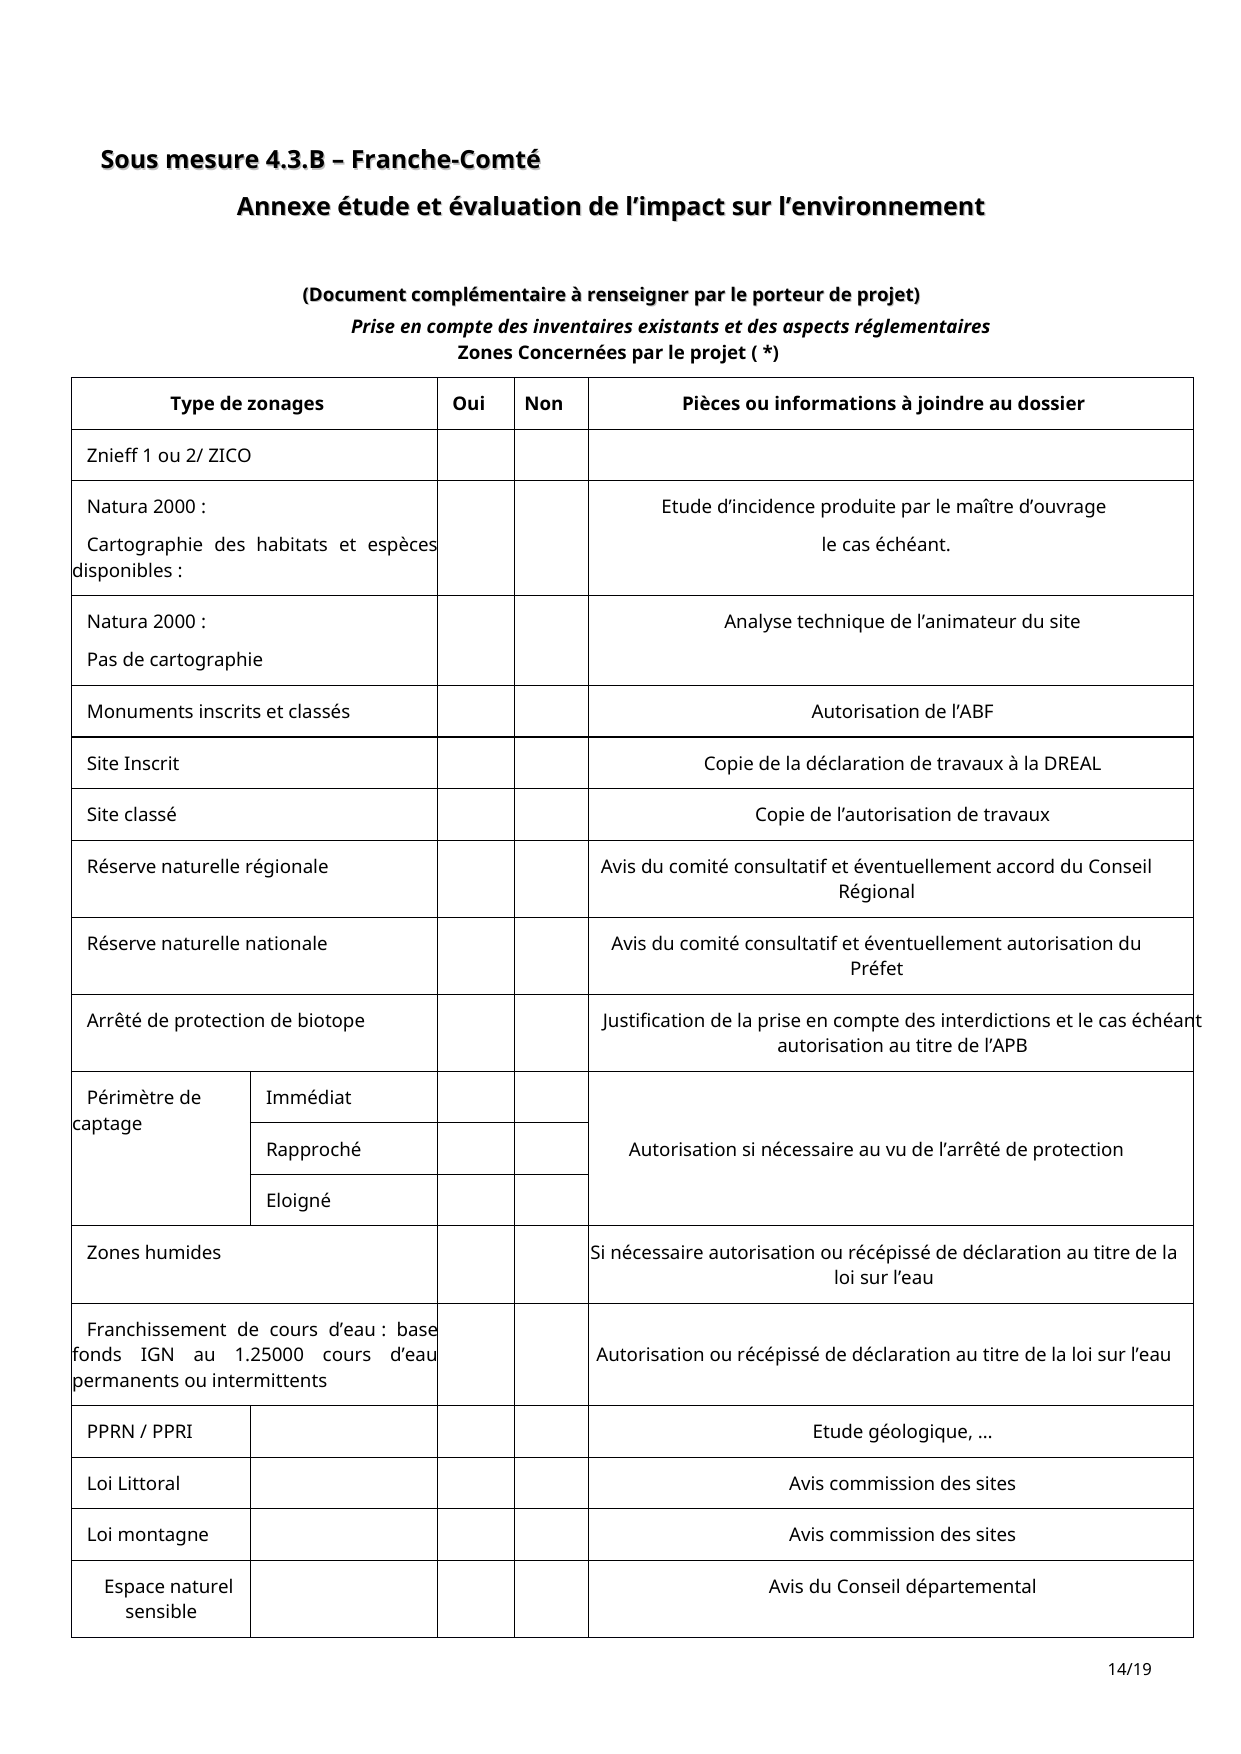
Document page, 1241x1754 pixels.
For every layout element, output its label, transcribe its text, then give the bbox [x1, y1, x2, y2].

table_cell Périmètre de captage [72, 1072, 250, 1225]
table_cell [251, 1406, 437, 1457]
table_cell [515, 1406, 588, 1457]
table_cell [515, 1458, 588, 1508]
table_cell [515, 789, 588, 839]
table_cell [589, 430, 1193, 480]
table_cell [438, 918, 514, 994]
table_cell Etude géologique, … [589, 1406, 1193, 1457]
table_cell [515, 1509, 588, 1560]
subtitle (Document complémentaire à renseigner par le porteur de projet) [71, 282, 1152, 307]
table_cell [438, 841, 514, 917]
table_cell Avis du Conseil départemental [589, 1561, 1193, 1637]
table_cell Autorisation ou récépissé de déclaration au titre de la loi sur l’eau [589, 1304, 1193, 1405]
subtitle Prise en compte des inventaires existants et des aspects réglementaires [190, 313, 1152, 339]
table_cell [515, 1304, 588, 1405]
table_cell [515, 918, 588, 994]
table_cell [438, 1175, 514, 1225]
table_header Pièces ou informations à joindre au dossier [589, 378, 1193, 428]
table_cell [515, 596, 588, 685]
table_cell [438, 1406, 514, 1457]
table_cell Monuments inscrits et classés [72, 686, 437, 736]
table_header Oui [438, 378, 514, 428]
table_cell Etude d’incidence produite par le maître d’ouvrage le cas échéant. [589, 481, 1193, 595]
table_cell Avis du comité consultatif et éventuellement accord du Conseil Régional [589, 841, 1193, 917]
table_cell [438, 1509, 514, 1560]
table_cell Zones humides [72, 1226, 437, 1302]
table_cell [515, 841, 588, 917]
table_cell Natura 2000 : Cartographie des habitats et espèces disponibles : [72, 481, 437, 595]
table_cell [515, 686, 588, 736]
table_cell Loi montagne [72, 1509, 250, 1560]
table_cell Si nécessaire autorisation ou récépissé de déclaration au titre de la loi sur l’eau [589, 1226, 1193, 1302]
table_cell Site classé [72, 789, 437, 839]
table_cell Znieff 1 ou 2/ ZICO [72, 430, 437, 480]
table_cell [438, 1304, 514, 1405]
table_cell Copie de l’autorisation de travaux [589, 789, 1193, 839]
table_cell Autorisation si nécessaire au vu de l’arrêté de protection [589, 1072, 1193, 1225]
table_cell [438, 1561, 514, 1637]
table_cell Loi Littoral [72, 1458, 250, 1508]
table_cell [438, 738, 514, 788]
table_cell [515, 1561, 588, 1637]
table_cell [438, 789, 514, 839]
table_cell [515, 1226, 588, 1302]
table_cell [515, 430, 588, 480]
table_cell Rapproché [251, 1123, 437, 1174]
table_cell Justification de la prise en compte des interdictions et le cas échéant autorisation au titre de l’APB [589, 995, 1193, 1071]
table_cell [438, 430, 514, 480]
table_cell [515, 1072, 588, 1122]
table_cell Autorisation de l’ABF [589, 686, 1193, 736]
table_cell [515, 1123, 588, 1174]
table_cell [515, 738, 588, 788]
table_cell Natura 2000 : Pas de cartographie [72, 596, 437, 685]
table_cell Avis commission des sites [589, 1458, 1193, 1508]
table_cell Avis commission des sites [589, 1509, 1193, 1560]
table_cell [251, 1458, 437, 1508]
table_cell Avis du comité consultatif et éventuellement autorisation du Préfet [589, 918, 1193, 994]
table_cell Analyse technique de l’animateur du site [589, 596, 1193, 685]
table_cell Réserve naturelle régionale [72, 841, 437, 917]
text Zones Concernées par le projet ( *) [85, 339, 1152, 364]
table_cell [251, 1561, 437, 1637]
table_cell [438, 1458, 514, 1508]
subtitle Annexe étude et évaluation de l’impact sur l’environnement [71, 188, 1152, 223]
table_cell [515, 481, 588, 595]
table_cell [438, 1123, 514, 1174]
table_cell [438, 596, 514, 685]
table_cell PPRN / PPRI [72, 1406, 250, 1457]
table_cell Copie de la déclaration de travaux à la DREAL [589, 738, 1193, 788]
table_cell Arrêté de protection de biotope [72, 995, 437, 1071]
table_cell [515, 1175, 588, 1225]
table_cell Réserve naturelle nationale [72, 918, 437, 994]
table_header Type de zonages [72, 378, 437, 428]
table_cell [438, 686, 514, 736]
table_cell Immédiat [251, 1072, 437, 1122]
table_cell [438, 1226, 514, 1302]
table_cell Franchissement de cours d’eau : base fonds IGN au 1.25000 cours d’eau permanents ou intermittents [72, 1304, 437, 1405]
table_cell [251, 1509, 437, 1560]
table_header Non [515, 378, 588, 428]
table_cell [515, 995, 588, 1071]
table_cell [438, 481, 514, 595]
table_cell [438, 1072, 514, 1122]
table_cell Site Inscrit [72, 738, 437, 788]
table_cell [438, 995, 514, 1071]
table_cell Espace naturel sensible [72, 1561, 250, 1637]
table_cell Eloigné [251, 1175, 437, 1225]
